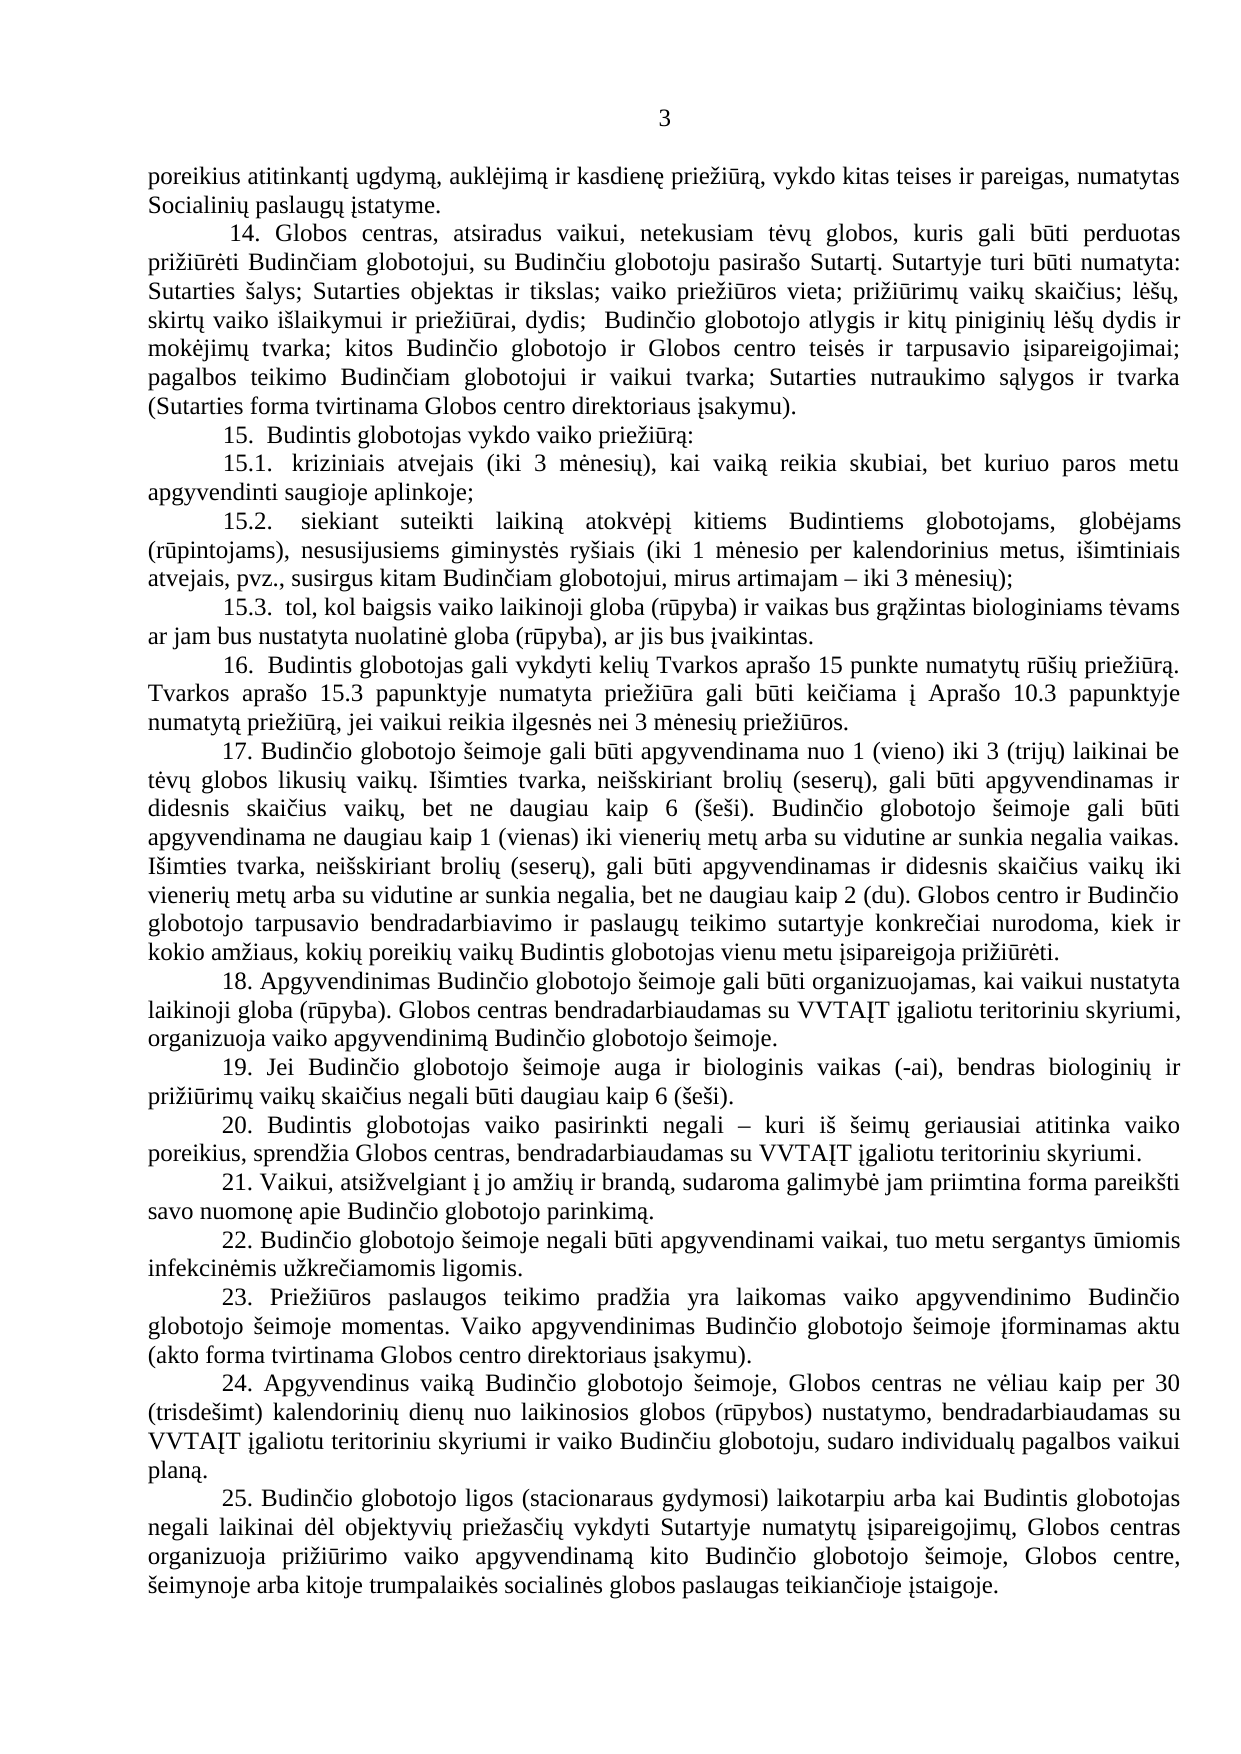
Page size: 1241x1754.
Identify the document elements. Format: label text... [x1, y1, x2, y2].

text 14. Globos centras, atsiradus vaikui, netekusiam tėvų globos, kuris gali būti perduotas prižiūrėti Budinčiam globotojui, su Budinčiu globotoju pasirašo Sutartį. Sutartyje turi būti numatyta: Sutarties šalys; Sutarties objektas ir tikslas; vaiko priežiūros vieta; prižiūrimų vaikų skaičius; lėšų, skirtų vaiko išlaikymui ir priežiūrai, dydis; Budinčio globotojo atlygis ir kitų piniginių lėšų dydis ir mokėjimų tvarka; kitos Budinčio globotojo ir Globos centro teisės ir tarpusavio įsipareigojimai; pagalbos teikimo Budinčiam globotojui ir vaikui tvarka; Sutarties nutraukimo sąlygos ir tvarka (Sutarties forma tvirtinama Globos centro direktoriaus įsakymu). [148, 218, 1181, 420]
text 23. Priežiūros paslaugos teikimo pradžia yra laikomas vaiko apgyvendinimo Budinčio globotojo šeimoje momentas. Vaiko apgyvendinimas Budinčio globotojo šeimoje įforminamas aktu (akto forma tvirtinama Globos centro direktoriaus įsakymu). [148, 1282, 1181, 1368]
text 17. Budinčio globotojo šeimoje gali būti apgyvendinama nuo 1 (vieno) iki 3 (trijų) laikinai be tėvų globos likusių vaikų. Išimties tvarka, neišskiriant brolių (seserų), gali būti apgyvendinamas ir didesnis skaičius vaikų, bet ne daugiau kaip 6 (šeši). Budinčio globotojo šeimoje gali būti apgyvendinama ne daugiau kaip 1 (vienas) iki vienerių metų arba su vidutine ar sunkia negalia vaikas. Išimties tvarka, neišskiriant brolių (seserų), gali būti apgyvendinamas ir didesnis skaičius vaikų iki vienerių metų arba su vidutine ar sunkia negalia, bet ne daugiau kaip 2 (du). Globos centro ir Budinčio globotojo tarpusavio bendradarbiavimo ir paslaugų teikimo sutartyje konkrečiai nurodoma, kiek ir kokio amžiaus, kokių poreikių vaikų Budintis globotojas vienu metu įsipareigoja prižiūrėti. [148, 736, 1181, 966]
text 18. Apgyvendinimas Budinčio globotojo šeimoje gali būti organizuojamas, kai vaikui nustatyta laikinoji globa (rūpyba). Globos centras bendradarbiaudamas su VVTAĮT įgaliotu teritoriniu skyriumi, organizuoja vaiko apgyvendinimą Budinčio globotojo šeimoje. [148, 966, 1181, 1052]
text 24. Apgyvendinus vaiką Budinčio globotojo šeimoje, Globos centras ne vėliau kaip per 30 (trisdešimt) kalendorinių dienų nuo laikinosios globos (rūpybos) nustatymo, bendradarbiaudamas su VVTAĮT įgaliotu teritoriniu skyriumi ir vaiko Budinčiu globotoju, sudaro individualų pagalbos vaikui planą. [148, 1368, 1181, 1483]
text 20. Budintis globotojas vaiko pasirinkti negali – kuri iš šeimų geriausiai atitinka vaiko poreikius, sprendžia Globos centras, bendradarbiaudamas su VVTAĮT įgaliotu teritoriniu skyriumi. [148, 1110, 1181, 1167]
text 22. Budinčio globotojo šeimoje negali būti apgyvendinami vaikai, tuo metu sergantys ūmiomis infekcinėmis užkrečiamomis ligomis. [148, 1225, 1181, 1282]
text 16. Budintis globotojas gali vykdyti kelių Tvarkos aprašo 15 punkte numatytų rūšių priežiūrą. Tvarkos aprašo 15.3 papunktyje numatyta priežiūra gali būti keičiama į Aprašo 10.3 papunktyje numatytą priežiūrą, jei vaikui reikia ilgesnės nei 3 mėnesių priežiūros. [148, 650, 1181, 736]
text 15.3. tol, kol baigsis vaiko laikinoji globa (rūpyba) ir vaikas bus grąžintas biologiniams tėvams ar jam bus nustatyta nuolatinė globa (rūpyba), ar jis bus įvaikintas. [148, 592, 1181, 650]
text 15.2. siekiant suteikti laikiną atokvėpį kitiems Budintiems globotojams, globėjams (rūpintojams), nesusijusiems giminystės ryšiais (iki 1 mėnesio per kalendorinius metus, išimtiniais atvejais, pvz., susirgus kitam Budinčiam globotojui, mirus artimajam – iki 3 mėnesių); [148, 506, 1181, 592]
text poreikius atitinkantį ugdymą, auklėjimą ir kasdienę priežiūrą, vykdo kitas teises ir pareigas, numatytas Socialinių paslaugų įstatyme. [148, 161, 1181, 218]
text 15. Budintis globotojas vykdo vaiko priežiūrą: [148, 420, 1181, 448]
text 19. Jei Budinčio globotojo šeimoje auga ir biologinis vaikas (-ai), bendras biologinių ir prižiūrimų vaikų skaičius negali būti daugiau kaip 6 (šeši). [148, 1052, 1181, 1110]
text 15.1. kriziniais atvejais (iki 3 mėnesių), kai vaiką reikia skubiai, bet kuriuo paros metu apgyvendinti saugioje aplinkoje; [148, 448, 1181, 506]
text 21. Vaikui, atsižvelgiant į jo amžių ir brandą, sudaroma galimybė jam priimtina forma pareikšti savo nuomonę apie Budinčio globotojo parinkimą. [148, 1167, 1181, 1225]
text 25. Budinčio globotojo ligos (stacionaraus gydymosi) laikotarpiu arba kai Budintis globotojas negali laikinai dėl objektyvių priežasčių vykdyti Sutartyje numatytų įsipareigojimų, Globos centras organizuoja prižiūrimo vaiko apgyvendinamą kito Budinčio globotojo šeimoje, Globos centre, šeimynoje arba kitoje trumpalaikės socialinės globos paslaugas teikiančioje įstaigoje. [148, 1483, 1181, 1598]
